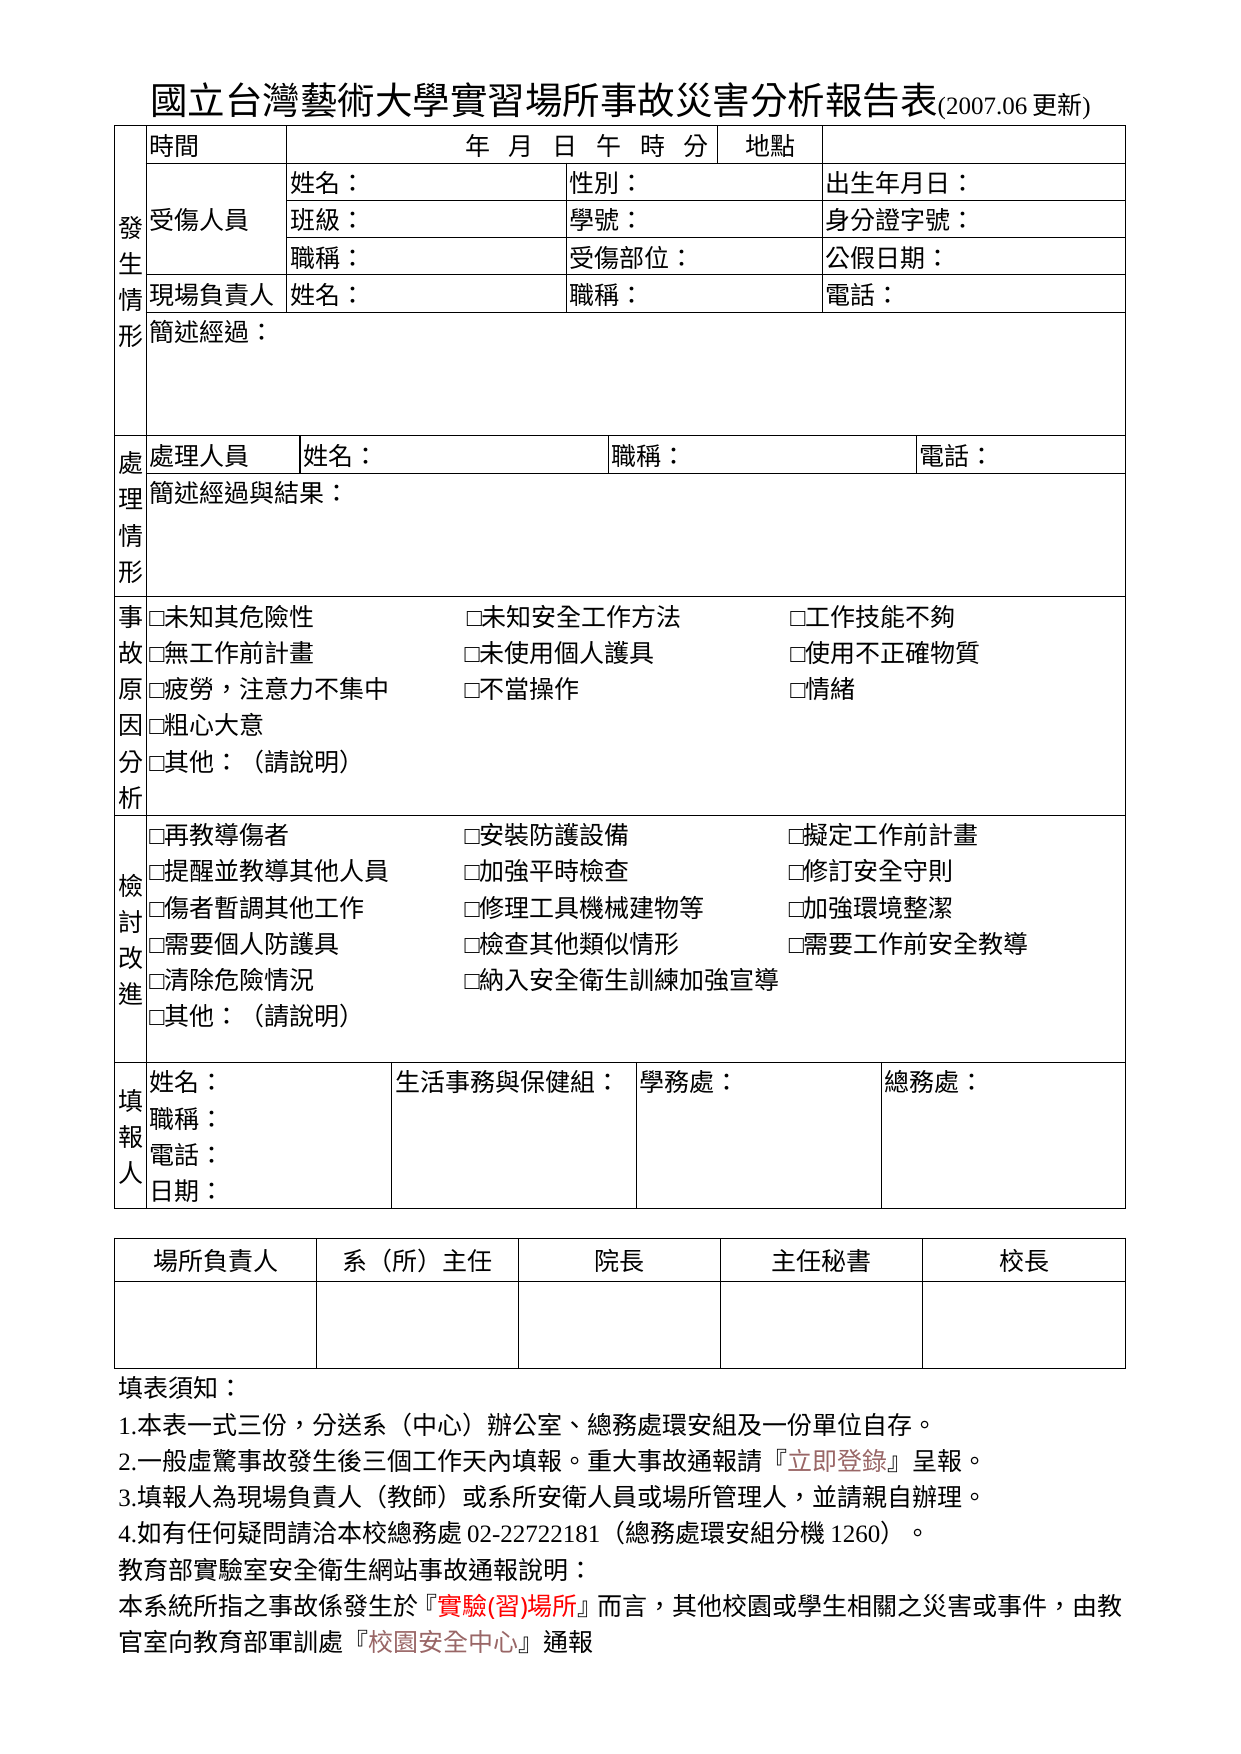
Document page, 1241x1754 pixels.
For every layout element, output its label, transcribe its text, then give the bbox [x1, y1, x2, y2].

table_cell 學號： [567, 201, 822, 237]
table_cell 出生年月日： [823, 164, 1125, 200]
table_header 時間 [147, 126, 286, 162]
table_cell 生活事務與保健組： [392, 1063, 636, 1208]
table_cell 處理人員 [147, 436, 299, 472]
table_cell 簡述經過與結果： [147, 474, 1125, 596]
table_cell [721, 1282, 922, 1368]
table_cell 班級： [287, 201, 566, 237]
table_cell 姓名： 職稱： 電話： 日期： [147, 1063, 391, 1208]
table_cell 受傷人員 [147, 164, 286, 274]
table_cell □未知其危險性 □未知安全工作方法 □工作技能不夠 □無工作前計畫 □未使用個人護具 □使用不正確物質 □疲勞，注意力不集中 □不當操作 □情緒 □粗心大意 □其他：（請說明） [147, 597, 1125, 814]
table_header 校長 [923, 1239, 1125, 1281]
table_cell 受傷部位： [567, 238, 822, 274]
table_header 發生情形 [115, 126, 146, 435]
text 4.如有任何疑問請洽本校總務處02-22722181（總務處環安組分機1260）。 [118, 1514, 1122, 1550]
table_cell [923, 1282, 1125, 1368]
table_cell 填報人 [115, 1063, 146, 1208]
table_cell 現場負責人 [147, 275, 286, 312]
text 本系統所指之事故係發生於『實驗(習)場所』而言，其他校園或學生相關之災害或事件，由教官室向教育部軍訓處『校園安全中心』通報 [118, 1586, 1122, 1659]
text 2.一般虛驚事故發生後三個工作天內填報。重大事故通報請『立即登錄』呈報。 [118, 1441, 1122, 1478]
table_cell 職稱： [609, 436, 916, 472]
table_cell [115, 1282, 316, 1368]
table_cell □再教導傷者 □安裝防護設備 □擬定工作前計畫 □提醒並教導其他人員 □加強平時檢查 □修訂安全守則 □傷者暫調其他工作 □修理工具機械建物等 □加強環境整潔 □需要個人防護具 □檢查其他類似情形 □需要工作前安全教導 □清除危險情況 □納入安全衛生訓練加強宣導 □其他：（請說明） [147, 816, 1125, 1062]
text 1.本表一式三份，分送系（中心）辦公室、總務處環安組及一份單位自存。 [118, 1405, 1122, 1441]
table_cell 職稱： [287, 238, 566, 274]
table_cell 公假日期： [823, 238, 1125, 274]
table_cell 處理情形 [115, 436, 146, 596]
table_header 年 月 日 午 時 分 [287, 126, 717, 162]
table_cell 事故原因分析 [115, 597, 146, 814]
table_cell 學務處： [637, 1063, 881, 1208]
table_header [823, 126, 1125, 162]
table_cell 姓名： [287, 164, 566, 200]
table_header 系（所）主任 [317, 1239, 518, 1281]
table_cell 姓名： [301, 436, 608, 472]
table_cell 檢討改進 [115, 816, 146, 1062]
table_cell 職稱： [567, 275, 822, 312]
text 教育部實驗室安全衛生網站事故通報說明： [118, 1550, 1122, 1586]
text 國立台灣藝術大學實習場所事故災害分析報告表(2007.06更新) [118, 71, 1122, 125]
text 填表須知： [118, 1369, 1122, 1405]
table_cell 總務處： [882, 1063, 1125, 1208]
table_cell [317, 1282, 518, 1368]
table_cell [519, 1282, 720, 1368]
table_cell 性別： [567, 164, 822, 200]
table_header 院長 [519, 1239, 720, 1281]
table_header 地點 [718, 126, 822, 162]
table_cell 身分證字號： [823, 201, 1125, 237]
text 3.填報人為現場負責人（教師）或系所安衛人員或場所管理人，並請親自辦理。 [118, 1478, 1122, 1514]
table_header 主任秘書 [721, 1239, 922, 1281]
table_cell 電話： [917, 436, 1125, 472]
table_cell 姓名： [287, 275, 566, 312]
table_header 場所負責人 [115, 1239, 316, 1281]
table_cell 電話： [823, 275, 1125, 312]
table_cell 簡述經過： [147, 313, 1125, 435]
